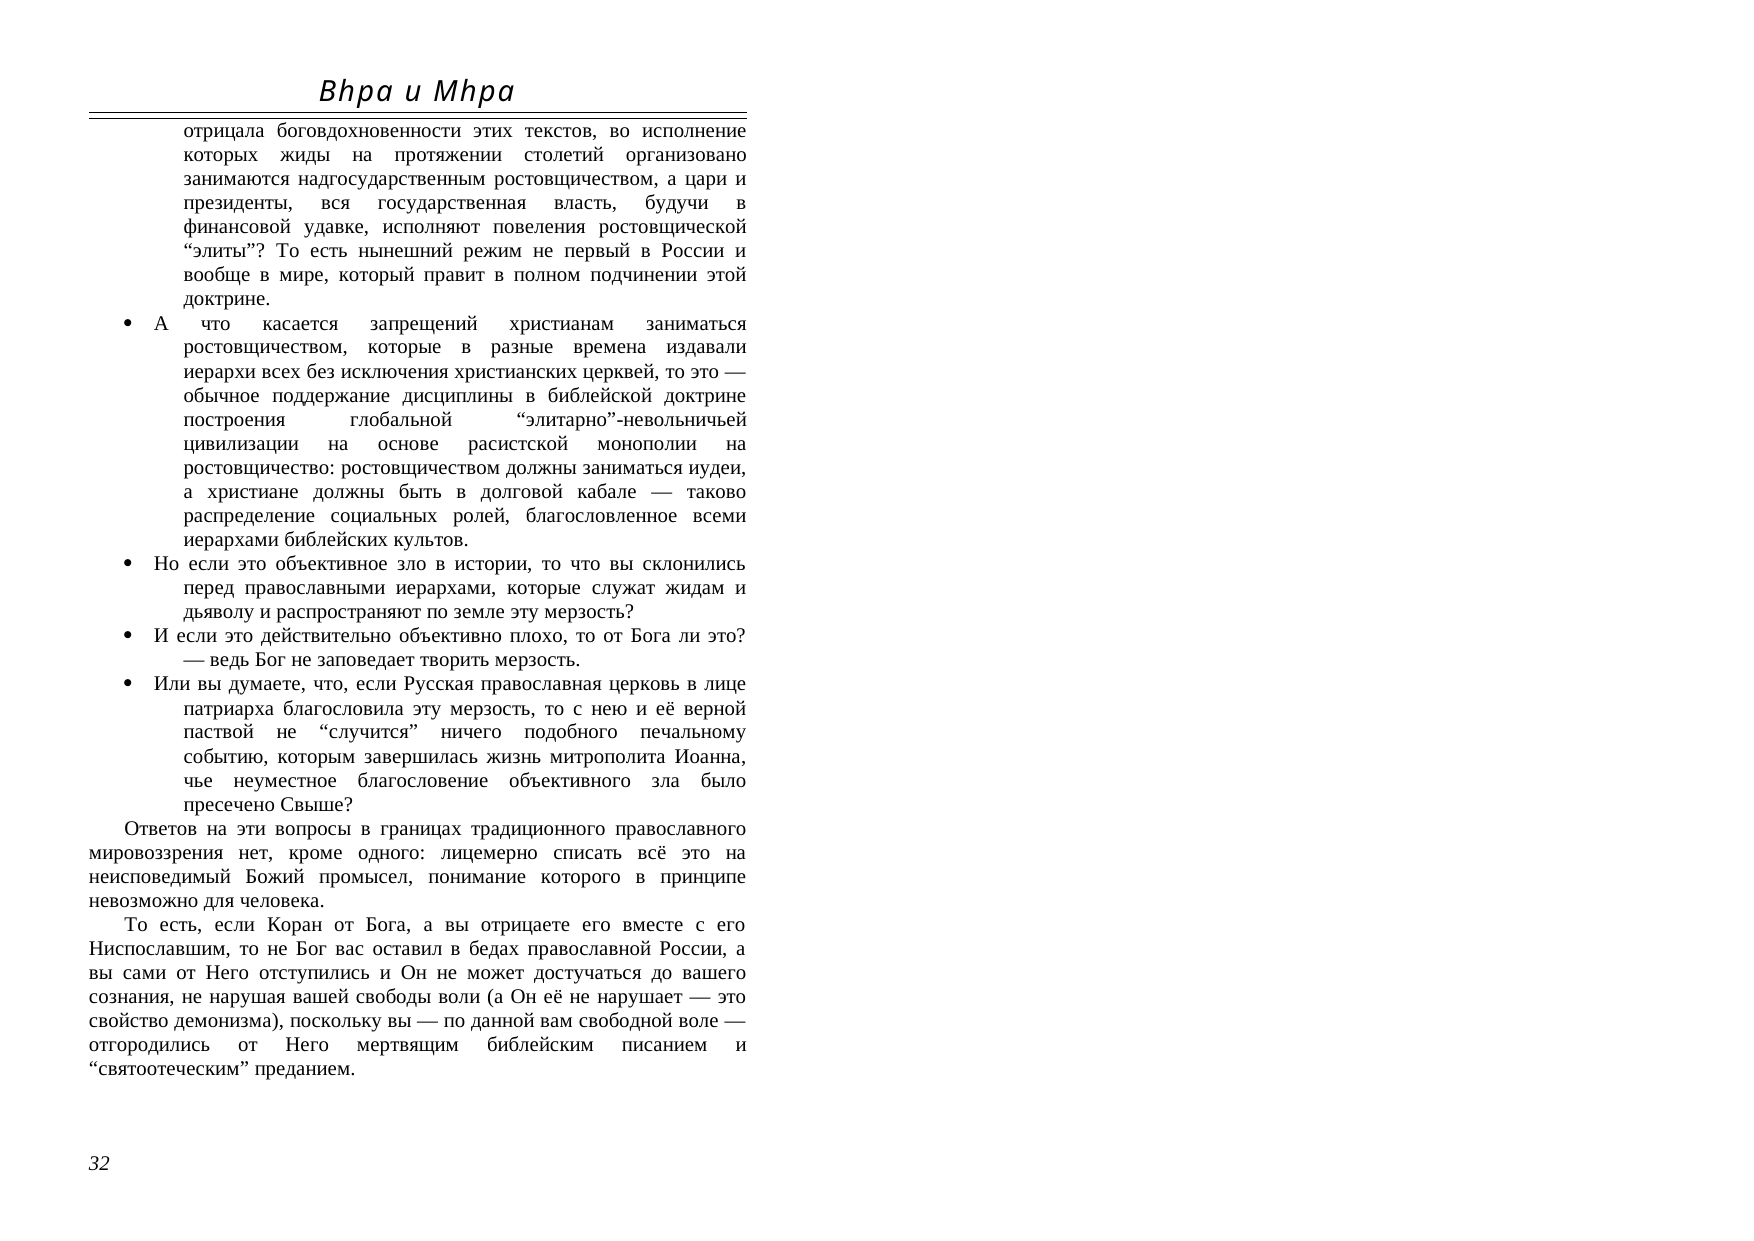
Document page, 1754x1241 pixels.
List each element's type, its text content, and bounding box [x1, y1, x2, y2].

list А что касается запрещений христианам заниматься ростовщичеством, которые в разные времена издавали иерархи всех без исключения христианских церквей, то это — обычное поддержание дисциплины в библейской доктрине построения глобальной “элитарно”-невольничьей цивилизации на основе расистской монополии на ростовщичество: ростовщичеством должны заниматься иудеи, а христиане должны быть в долговой кабале — таково распределение социальных ролей, благословленное всеми иерархами библейских культов. [124, 310, 747, 551]
list Но если это объективное зло в истории, то что вы склонились перед православными иерархами, которые служат жидам и дьяволу и распространяют по земле эту мерзость? [124, 551, 747, 623]
list Или вы думаете, что, если Русская православная церковь в лице патриарха благословила эту мерзость, то с нею и её верной паствой не “случится” ничего подобного печальному событию, которым завершилась жизнь митрополита Иоанна, чье неуместное благословение объективного зла было пресечено Свыше? [124, 671, 747, 816]
text Ответов на эти вопросы в границах традиционного православного мировоззрения нет, кроме одного: лицемерно списать всё это на неисповедимый Божий промысел, понимание которого в принципе невозможно для человека. [89, 816, 747, 912]
list И если это действительно объективно плохо, то от Бога ли это? — ведь Бог не заповедает творить мерзость. [124, 623, 747, 671]
list отрицала боговдохновенности этих текстов, во исполнение которых жиды на протяжении столетий организовано занимаются надгосударственным ростовщичеством, а цари и президенты, вся государственная власть, будучи в финансовой удавке, исполняют повеления ростовщической “элиты”? То есть нынешний режим не первый в России и вообще в мире, который правит в полном подчинении этой доктрине. [124, 119, 747, 310]
text То есть, если Коран от Бога, а вы отрицаете его вместе с его Ниспославшим, то не Бог вас оставил в бедах православной России, а вы сами от Него отступились и Он не может достучаться до вашего сознания, не нарушая вашей свободы воли (а Он её не нарушает — это свойство демонизма), поскольку вы — по данной вам свободной воле — отгородились от Него мертвящим библейским писанием и “святоотеческим” преданием. [89, 912, 747, 1080]
